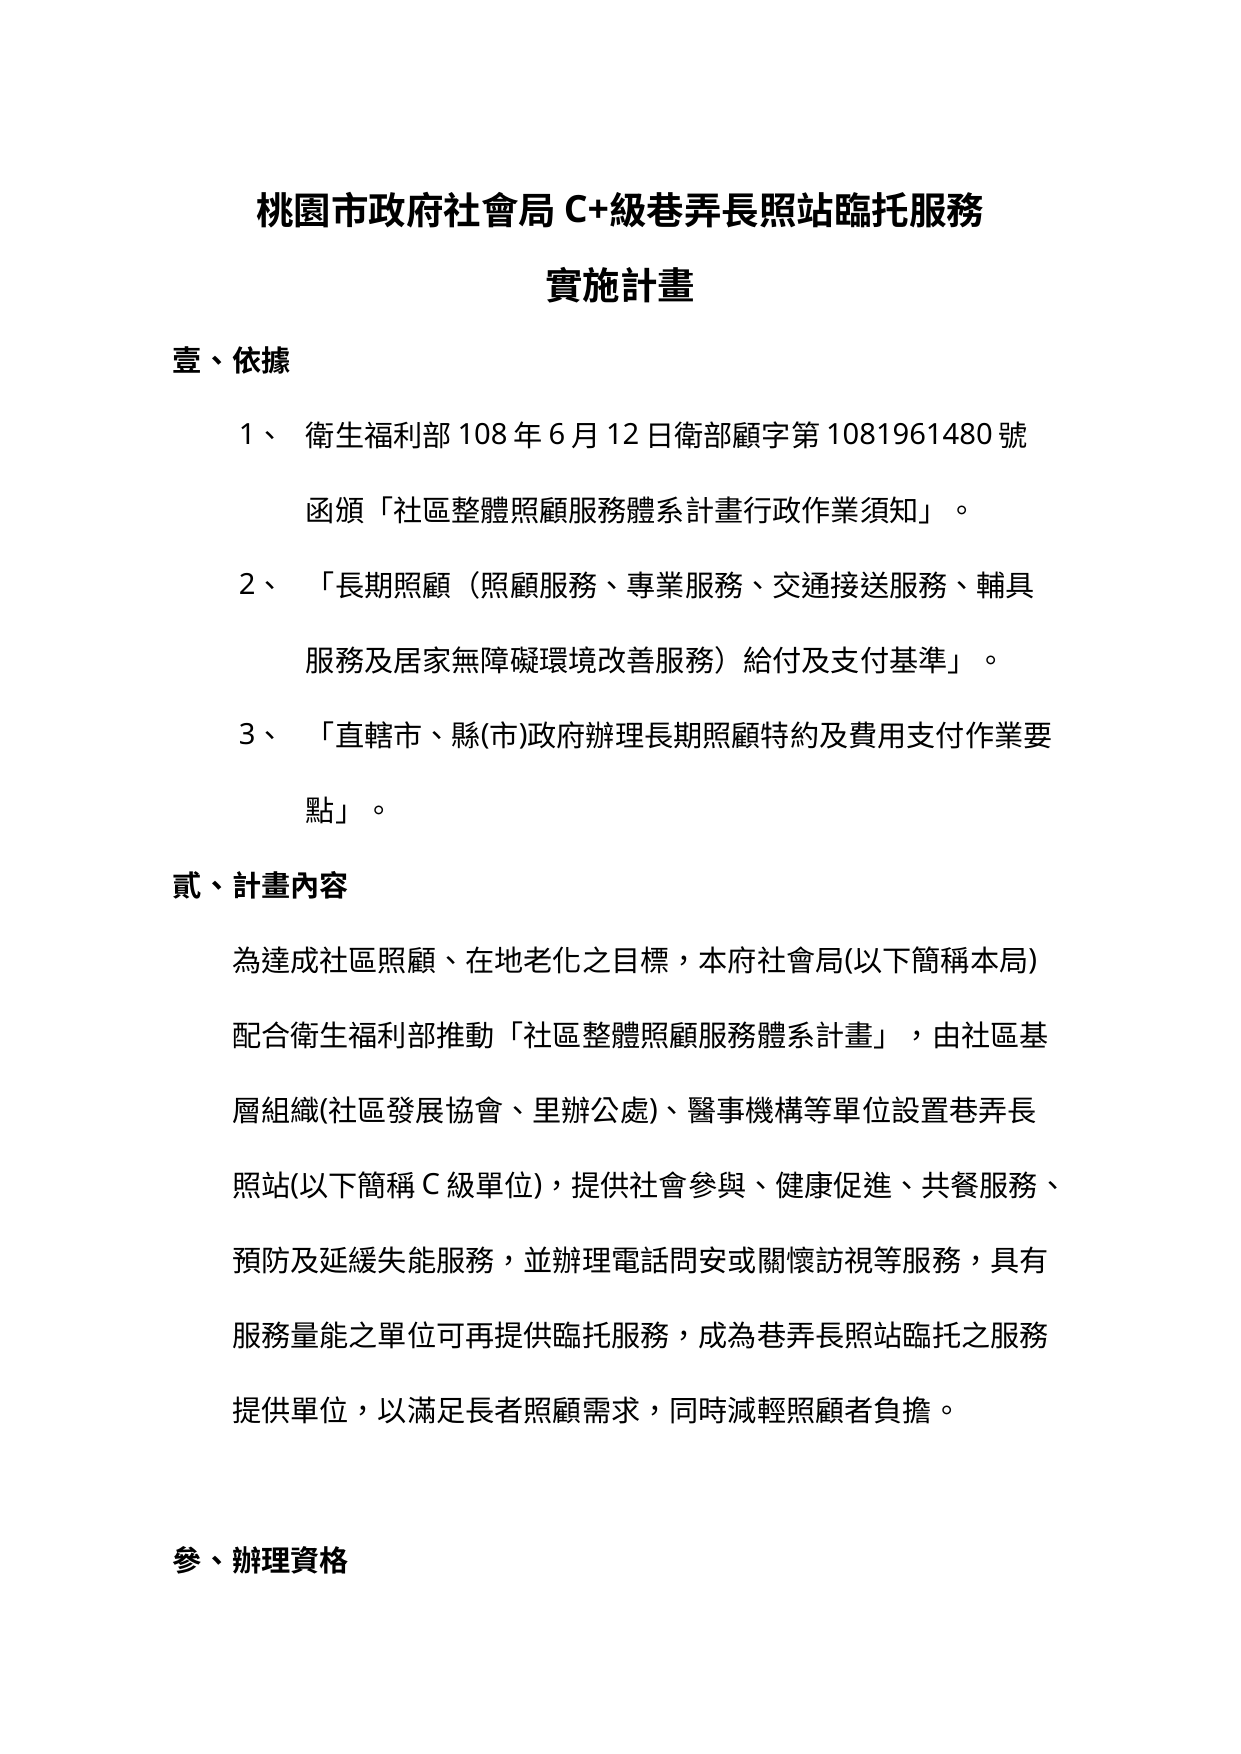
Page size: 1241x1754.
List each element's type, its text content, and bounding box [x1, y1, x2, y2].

text 實施計畫 [187, 239, 1053, 314]
list 「長期照顧（照顧服務、專業服務、交通接送服務、輔具服務及居家無障礙環境改善服務）給付及支付基準」。 [239, 539, 1053, 689]
text 桃園市政府社會局C+級巷弄長照站臨托服務 [187, 164, 1053, 239]
list 「直轄市、縣(市)政府辦理長期照顧特約及費用支付作業要點」。 [239, 689, 1053, 839]
list 衛生福利部108年6月12日衛部顧字第1081961480號函頒「社區整體照顧服務體系計畫行政作業須知」。 [239, 389, 1053, 539]
list 為達成社區照顧、在地老化之目標，本府社會局(以下簡稱本局)配合衛生福利部推動「社區整體照顧服務體系計畫」，由社區基層組織(社區發展協會、里辦公處)、醫事機構等單位設置巷弄長照站(以下簡稱C級單位)，提供社會參與、健康促進、共餐服務、預防及延緩失能服務，並辦理電話問安或關懷訪視等服務，具有服務量能之單位可再提供臨托服務，成為巷弄長照站臨托之服務提供單位，以滿足長者照顧需求，同時減輕照顧者負擔。 [232, 914, 1053, 1439]
list 辦理資格 [173, 1514, 1053, 1589]
list 依據 [173, 314, 1053, 389]
list 計畫內容 [173, 839, 1053, 914]
